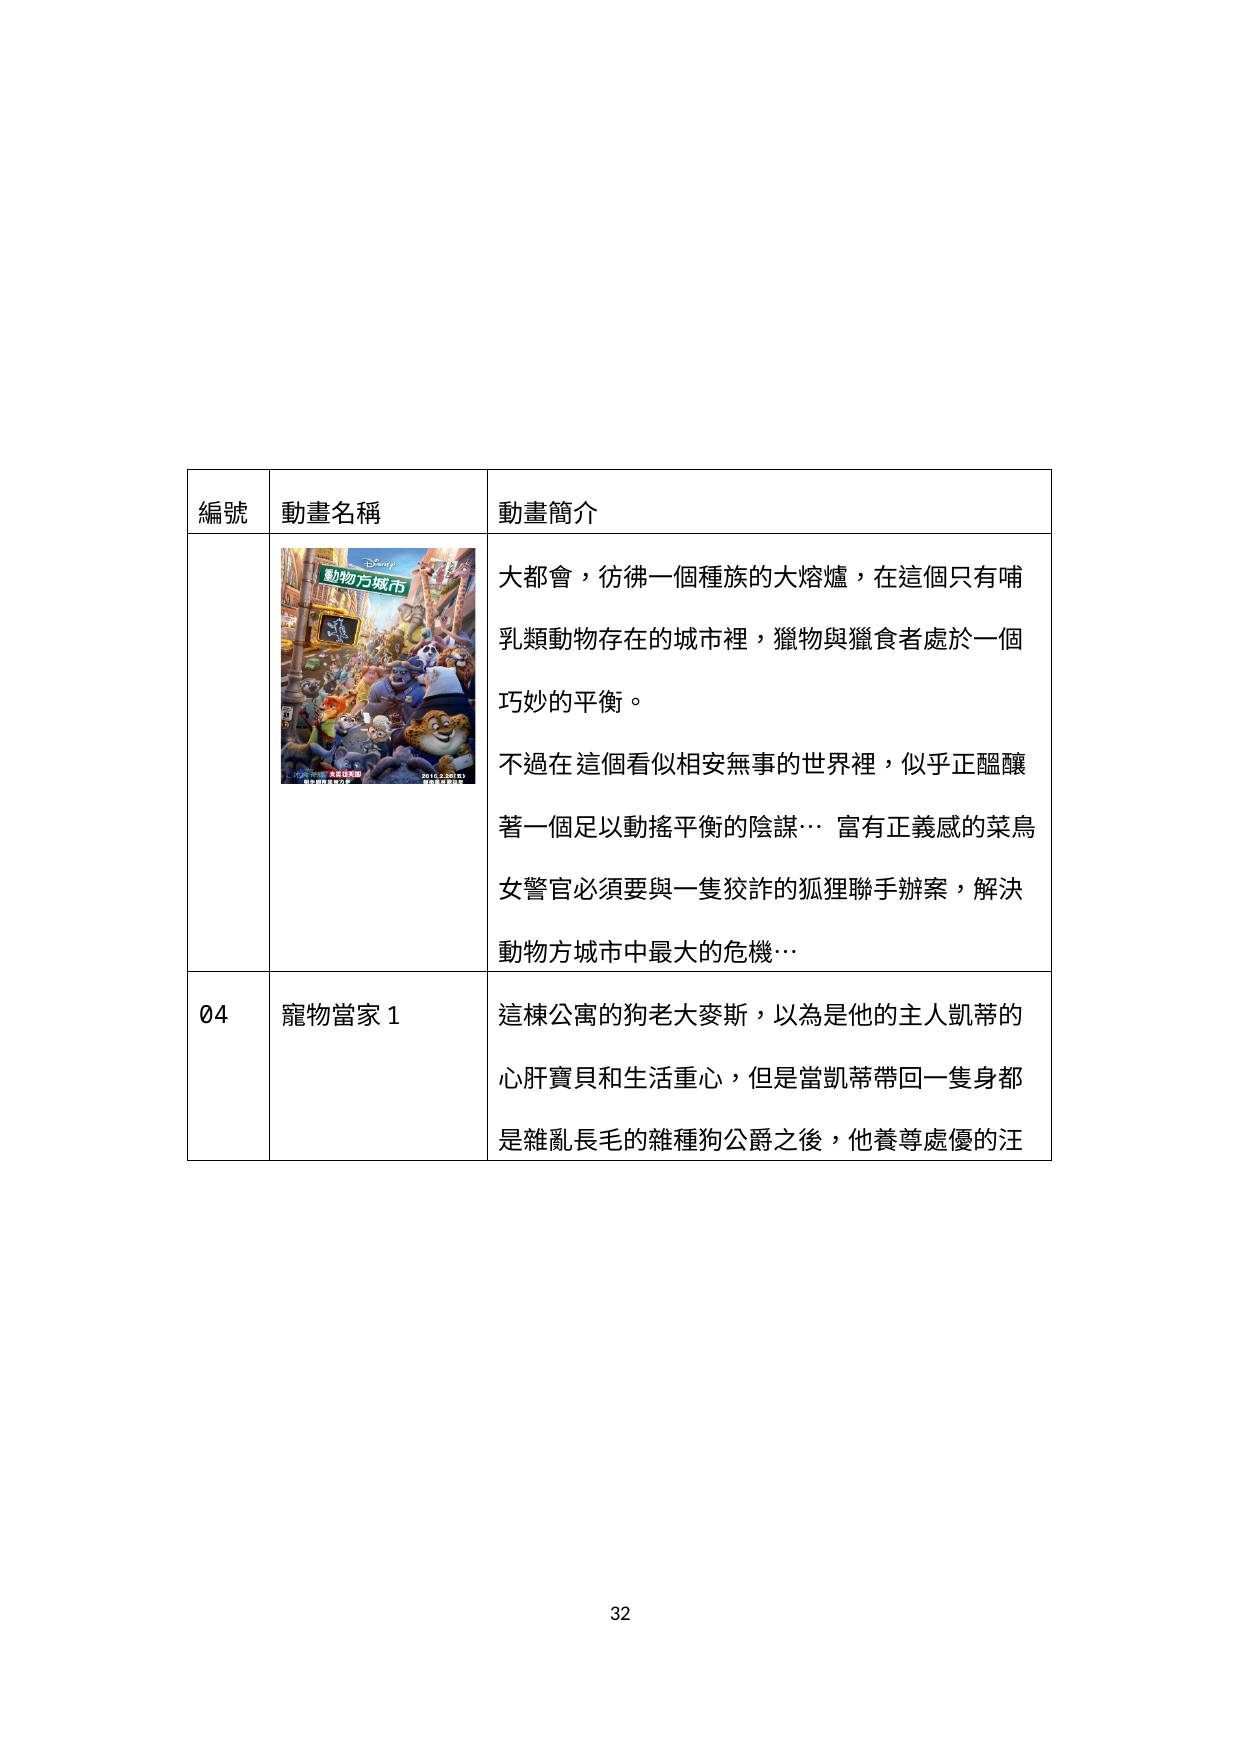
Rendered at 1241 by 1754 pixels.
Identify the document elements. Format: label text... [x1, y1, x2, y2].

table_cell [188, 534, 269, 971]
table_cell 寵物當家1 [270, 972, 487, 1160]
table_header 編號 [188, 470, 269, 533]
table_header 動畫簡介 [488, 470, 1051, 533]
table_cell 這棟公寓的狗老大麥斯，以為是他的主人凱蒂的心肝寶貝和生活重心，但是當凱蒂帶回一隻身都是雜亂長毛的雜種狗公爵之後，他養尊處優的汪 [488, 972, 1051, 1160]
table_cell 大都會，彷彿一個種族的大熔爐，在這個只有哺乳類動物存在的城市裡，獵物與獵食者處於一個巧妙的平衡。 不過在 這個看似相安無事的世界裡，似乎正醞釀著一個足以動搖平衡的陰謀… 富有正義感的菜鳥女警官必須要與一隻狡詐的狐狸聯手辦案，解決動物方城市中最大的危機… [488, 534, 1051, 971]
table_cell 04 [188, 972, 269, 1160]
table_cell [270, 534, 487, 971]
table_header 動畫名稱 [270, 470, 487, 533]
